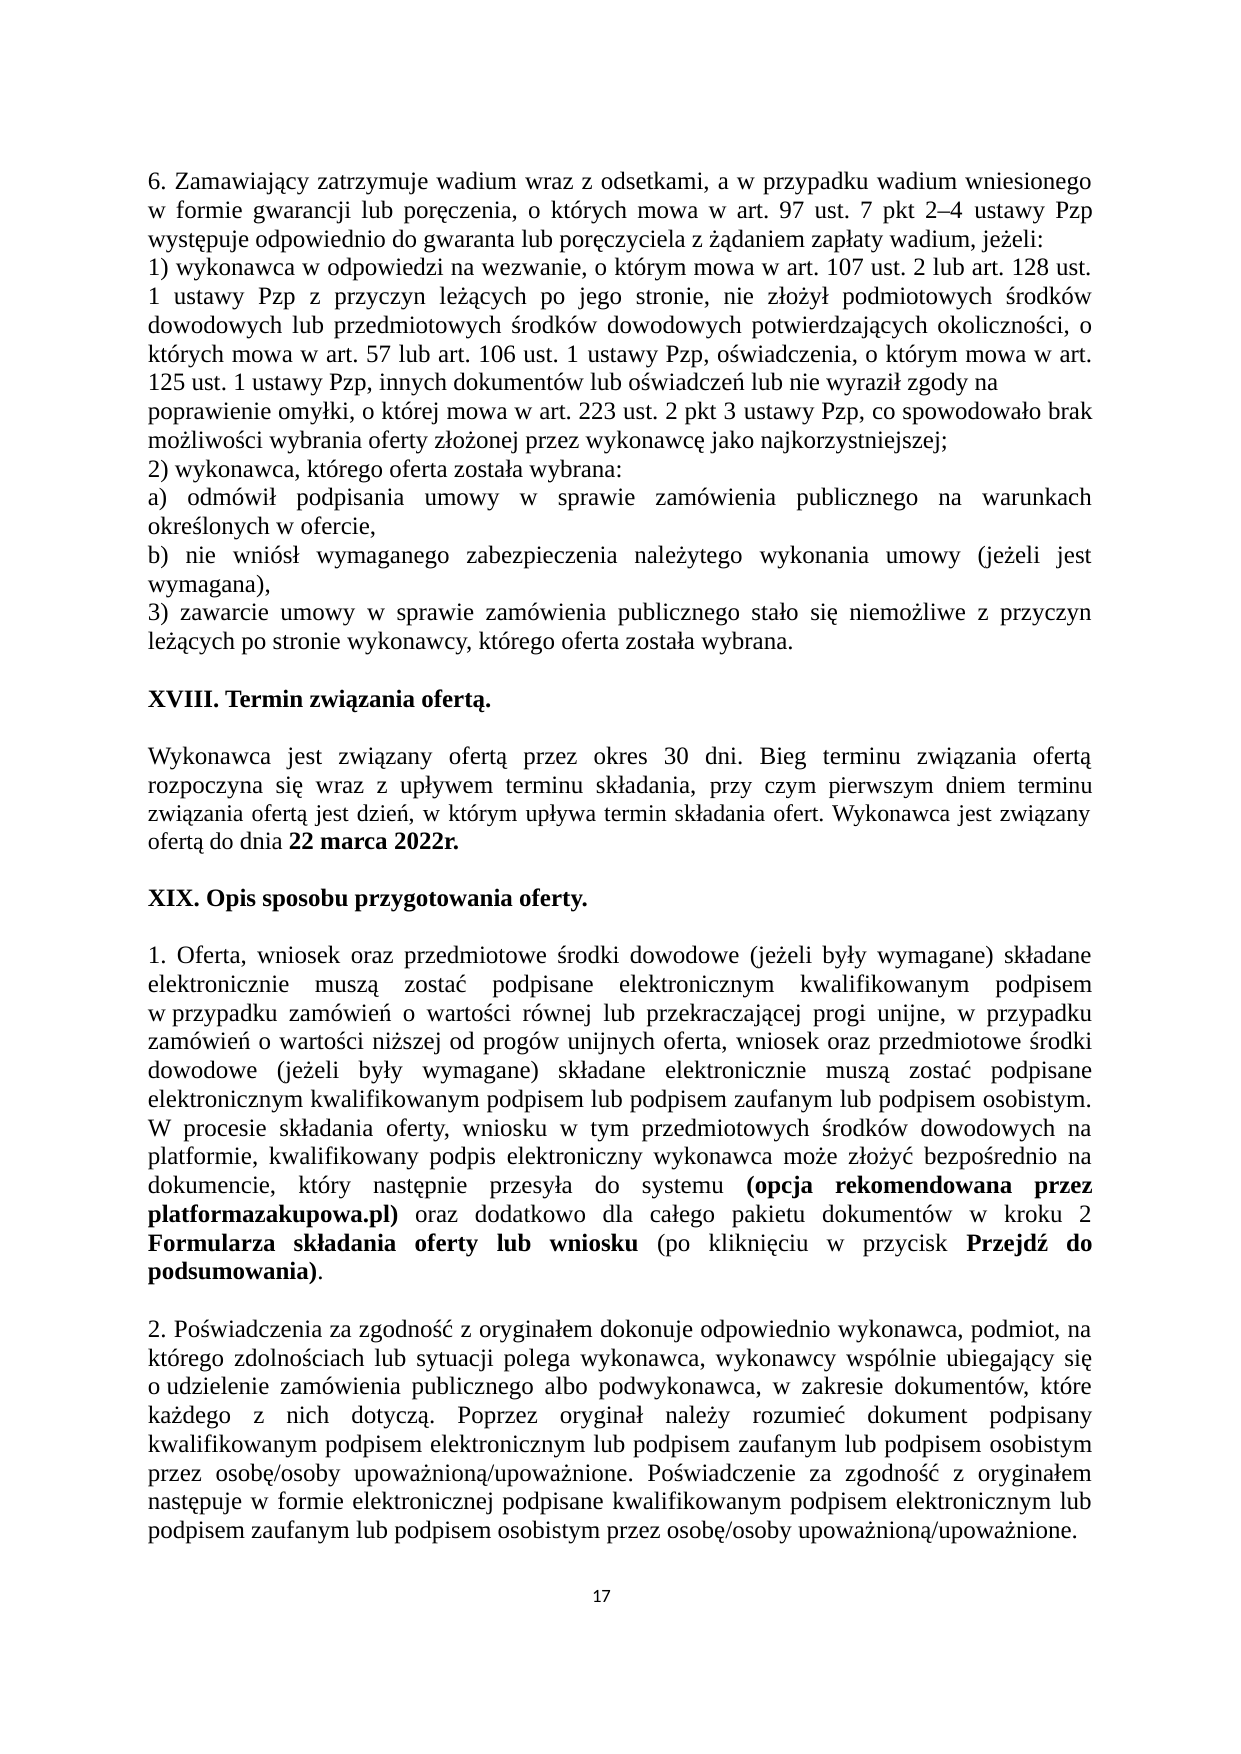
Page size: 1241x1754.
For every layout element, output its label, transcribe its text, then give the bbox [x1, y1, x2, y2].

text a) odmówił podpisania umowy w sprawie zamówienia publicznego na warunkach określonych w ofercie, [148, 482, 1093, 540]
text poprawienie omyłki, o której mowa w art. 223 ust. 2 pkt 3 ustawy Pzp, co spowodowało brak możliwości wybrania oferty złożonej przez wykonawcę jako najkorzystniejszej; [148, 396, 1093, 454]
text XVIII. Termin związania ofertą. [148, 684, 1093, 712]
text 1. Oferta, wniosek oraz przedmiotowe środki dowodowe (jeżeli były wymagane) składane elektronicznie muszą zostać podpisane elektronicznym kwalifikowanym podpisem w przypadku zamówień o wartości równej lub przekraczającej progi unijne, w przypadku zamówień o wartości niższej od progów unijnych oferta, wniosek oraz przedmiotowe środki dowodowe (jeżeli były wymagane) składane elektronicznie muszą zostać podpisane elektronicznym kwalifikowanym podpisem lub podpisem zaufanym lub podpisem osobistym. W procesie składania oferty, wniosku w tym przedmiotowych środków dowodowych na platformie, kwalifikowany podpis elektroniczny wykonawca może złożyć bezpośrednio na dokumencie, który następnie przesyła do systemu (opcja rekomendowana przez platformazakupowa.pl) oraz dodatkowo dla całego pakietu dokumentów w kroku 2 Formularza składania oferty lub wniosku (po kliknięciu w przycisk Przejdź do podsumowania). [148, 940, 1093, 1285]
text 2. Poświadczenia za zgodność z oryginałem dokonuje odpowiednio wykonawca, podmiot, na którego zdolnościach lub sytuacji polega wykonawca, wykonawcy wspólnie ubiegający się o udzielenie zamówienia publicznego albo podwykonawca, w zakresie dokumentów, które każdego z nich dotyczą. Poprzez oryginał należy rozumieć dokument podpisany kwalifikowanym podpisem elektronicznym lub podpisem zaufanym lub podpisem osobistym przez osobę/osoby upoważnioną/upoważnione. Poświadczenie za zgodność z oryginałem następuje w formie elektronicznej podpisane kwalifikowanym podpisem elektronicznym lub podpisem zaufanym lub podpisem osobistym przez osobę/osoby upoważnioną/upoważnione. [148, 1314, 1093, 1544]
text XIX. Opis sposobu przygotowania oferty. [148, 883, 1093, 911]
text 6. Zamawiający zatrzymuje wadium wraz z odsetkami, a w przypadku wadium wniesionego w formie gwarancji lub poręczenia, o których mowa w art. 97 ust. 7 pkt 2–4 ustawy Pzp występuje odpowiednio do gwaranta lub poręczyciela z żądaniem zapłaty wadium, jeżeli: [148, 166, 1093, 252]
text b) nie wniósł wymaganego zabezpieczenia należytego wykonania umowy (jeżeli jest wymagana), [148, 540, 1093, 597]
text 3) zawarcie umowy w sprawie zamówienia publicznego stało się niemożliwe z przyczyn leżących po stronie wykonawcy, którego oferta została wybrana. [148, 597, 1093, 655]
text Wykonawca jest związany ofertą przez okres 30 dni. Bieg terminu związania ofertą rozpoczyna się wraz z upływem terminu składania, przy czym pierwszym dniem terminu związania ofertą jest dzień, w którym upływa termin składania ofert. Wykonawca jest związany ofertą do dnia 22 marca 2022r. [148, 741, 1093, 855]
text 2) wykonawca, którego oferta została wybrana: [148, 454, 1093, 482]
text 1) wykonawca w odpowiedzi na wezwanie, o którym mowa w art. 107 ust. 2 lub art. 128 ust. 1 ustawy Pzp z przyczyn leżących po jego stronie, nie złożył podmiotowych środków dowodowych lub przedmiotowych środków dowodowych potwierdzających okoliczności, o których mowa w art. 57 lub art. 106 ust. 1 ustawy Pzp, oświadczenia, o którym mowa w art. 125 ust. 1 ustawy Pzp, innych dokumentów lub oświadczeń lub nie wyraził zgody na [148, 252, 1093, 396]
